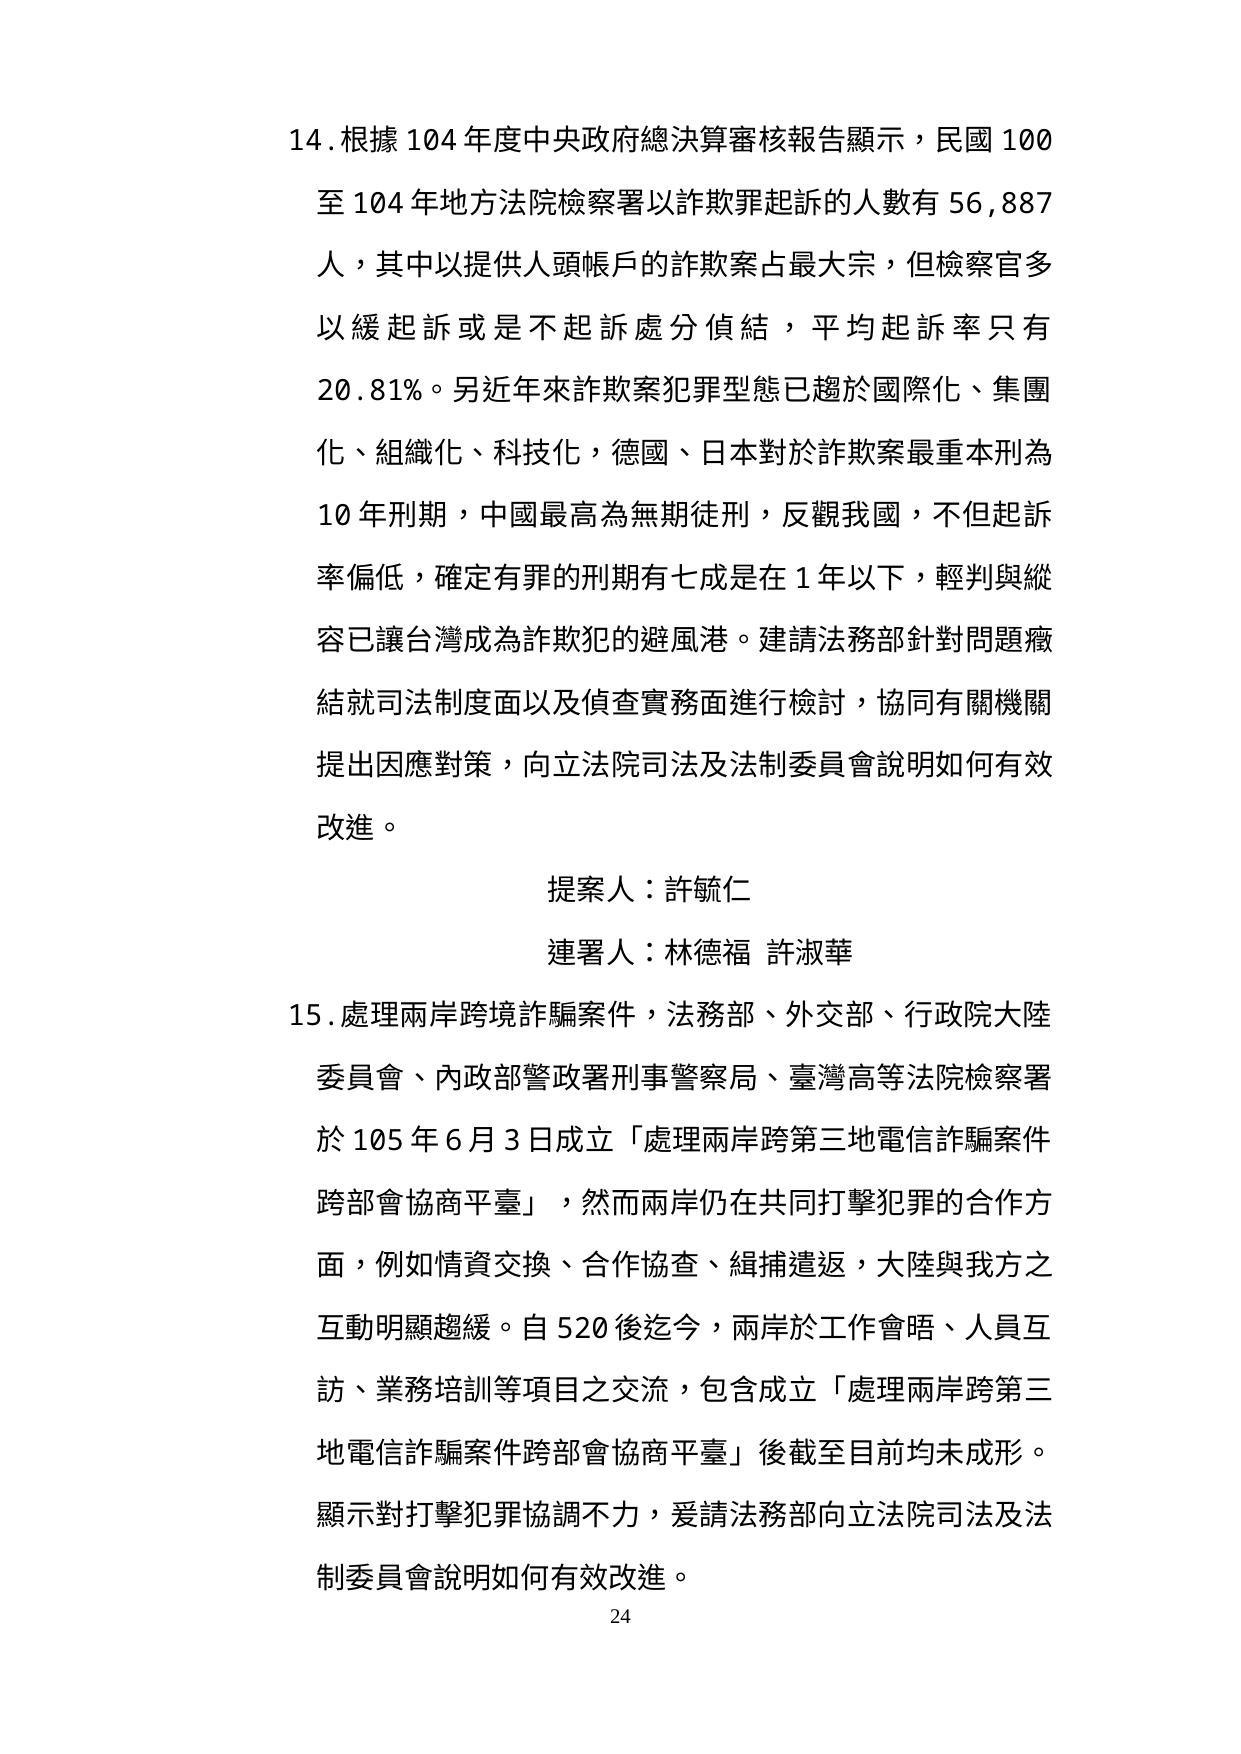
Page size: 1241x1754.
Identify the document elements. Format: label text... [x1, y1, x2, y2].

text 連署人：林德福 許淑華 [547, 909, 1053, 971]
text 15.處理兩岸跨境詐騙案件，法務部、外交部、行政院大陸委員會、內政部警政署刑事警察局、臺灣高等法院檢察署於105年6月3日成立「處理兩岸跨第三地電信詐騙案件跨部會協商平臺」，然而兩岸仍在共同打擊犯罪的合作方面，例如情資交換、合作協查、緝捕遣返，大陸與我方之互動明顯趨緩。自520後迄今，兩岸於工作會晤、人員互訪、業務培訓等項目之交流，包含成立「處理兩岸跨第三地電信詐騙案件跨部會協商平臺」後截至目前均未成形。顯示對打擊犯罪協調不力，爰請法務部向立法院司法及法制委員會說明如何有效改進。 [287, 971, 1053, 1596]
text 提案人：許毓仁 [547, 846, 1053, 909]
text 14.根據104年度中央政府總決算審核報告顯示，民國100至104年地方法院檢察署以詐欺罪起訴的人數有56,887人，其中以提供人頭帳戶的詐欺案占最大宗，但檢察官多以緩起訴或是不起訴處分偵結，平均起訴率只有20.81%。另近年來詐欺案犯罪型態已趨於國際化、集團化、組織化、科技化，德國、日本對於詐欺案最重本刑為10年刑期，中國最高為無期徒刑，反觀我國，不但起訴率偏低，確定有罪的刑期有七成是在1年以下，輕判與縱容已讓台灣成為詐欺犯的避風港。建請法務部針對問題癥結就司法制度面以及偵查實務面進行檢討，協同有關機關提出因應對策，向立法院司法及法制委員會說明如何有效改進。 [287, 96, 1053, 846]
